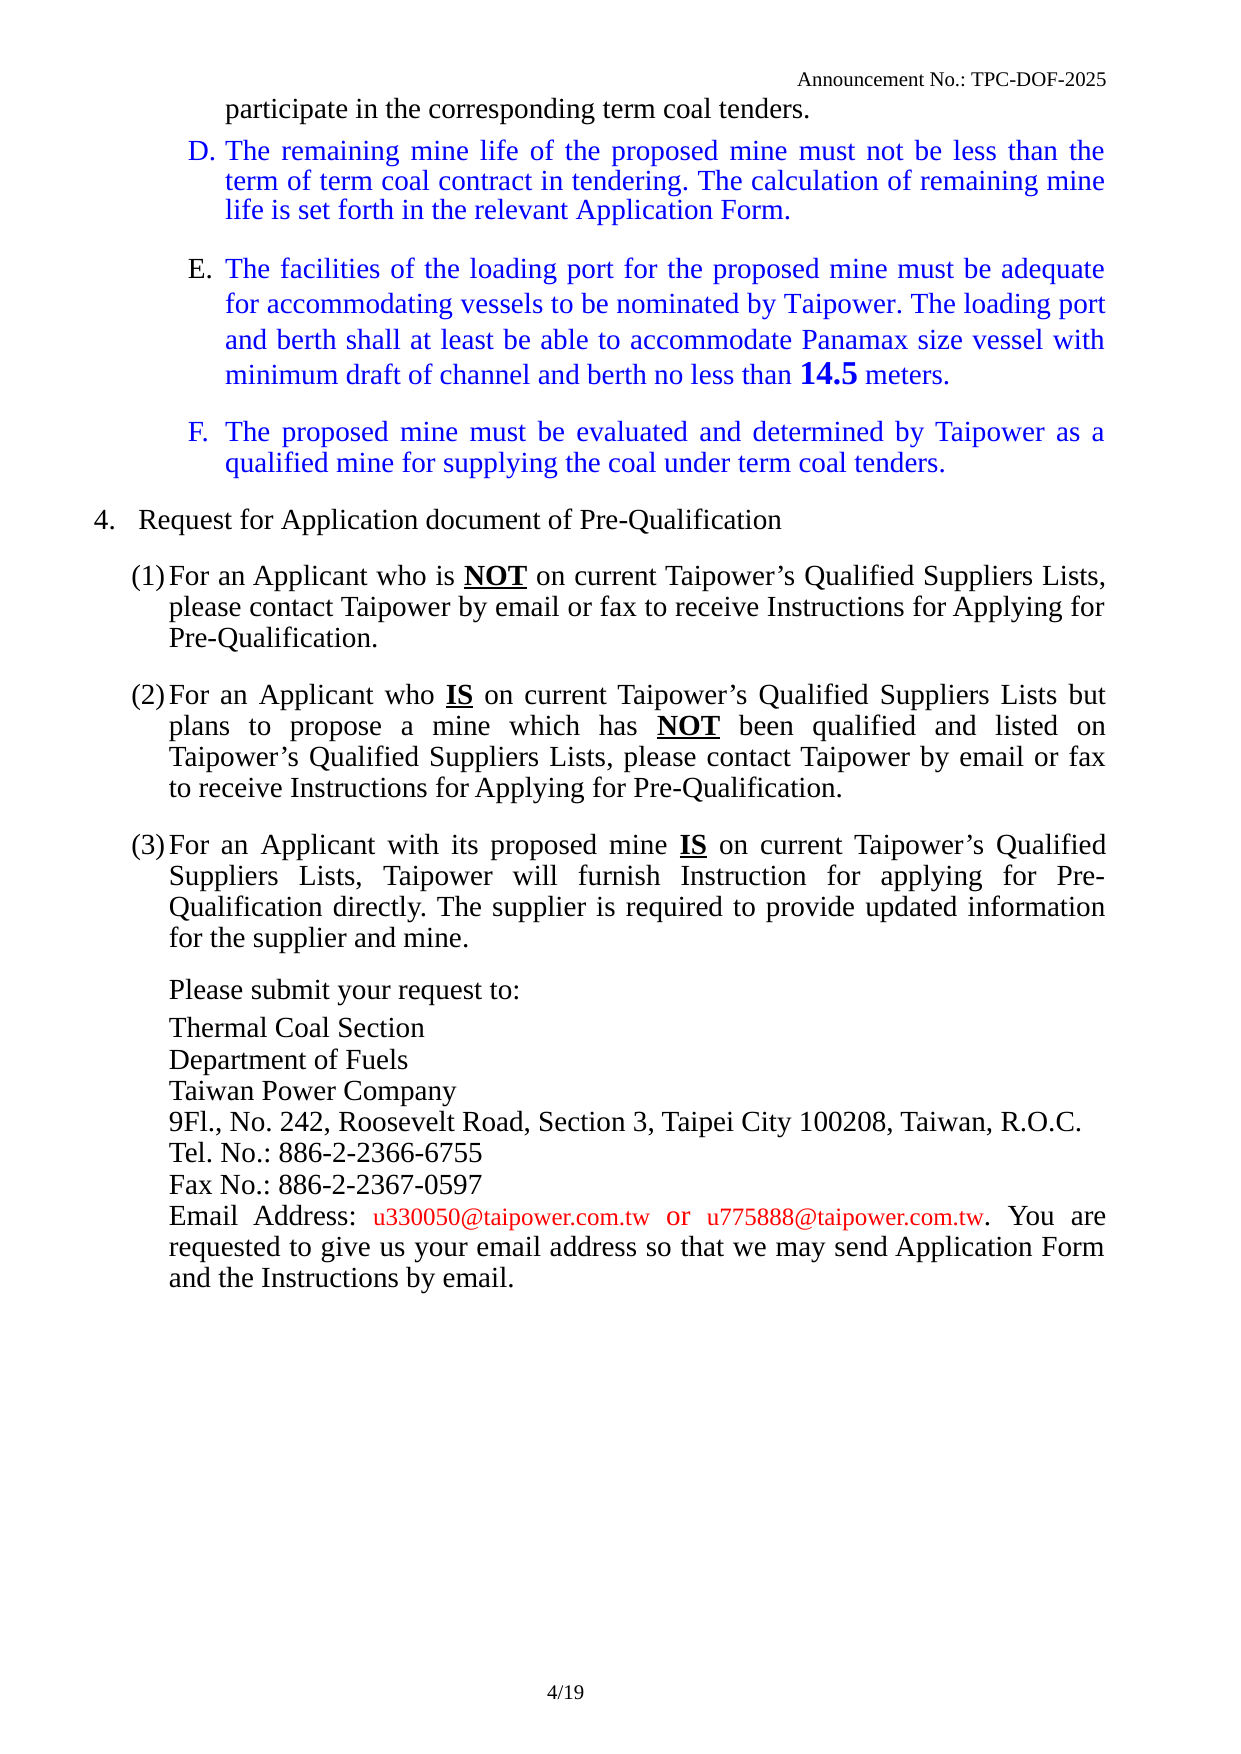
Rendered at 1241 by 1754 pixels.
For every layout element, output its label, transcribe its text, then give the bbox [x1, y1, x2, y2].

text Department of Fuels [169, 1044, 1106, 1075]
text 9Fl., No. 242, Roosevelt Road, Section 3, Taipei City 100208, Taiwan, R.O.C. [169, 1107, 1106, 1138]
text Fax No.: 886-2-2367-0597 [169, 1169, 1106, 1200]
text Thermal Coal Section [169, 1013, 1106, 1044]
list The remaining mine life of the proposed mine must not be less than the term of term coal contract in tendering. The calculation of remaining mine life is set forth in the relevant Application Form. [188, 137, 1106, 225]
text Please submit your request to: [131, 974, 1099, 1005]
list Request for Application document of Pre-Qualification [94, 504, 1106, 535]
text Taiwan Power Company [169, 1075, 1106, 1107]
list The proposed mine must be evaluated and determined by Taipower as a qualified mine for supplying the coal under term coal tenders. [188, 417, 1106, 479]
list For an Applicant with its proposed mine IS on current Taipower’s Qualified Suppliers Lists, Taipower will furnish Instruction for applying for Pre-Qualification directly. The supplier is required to provide updated information for the supplier and mine. [131, 829, 1106, 954]
list For an Applicant who IS on current Taipower’s Qualified Suppliers Lists but plans to propose a mine which has NOT been qualified and listed on Taipower’s Qualified Suppliers Lists, please contact Taipower by email or fax to receive Instructions for Applying for Pre-Qualification. [131, 679, 1106, 804]
text Email Address: u330050@taipower.com.tw or u775888@taipower.com.tw. You are requested to give us your email address so that we may send Application Form and the Instructions by email. [169, 1200, 1106, 1294]
text participate in the corresponding term coal tenders. [225, 94, 1106, 125]
list The facilities of the loading port for the proposed mine must be adequate for accommodating vessels to be nominated by Taipower. The loading port and berth shall at least be able to accommodate Panamax size vessel with minimum draft of channel and berth no less than 14.5 meters. [188, 250, 1106, 392]
text Tel. No.: 886-2-2366-6755 [169, 1138, 1106, 1169]
list For an Applicant who is NOT on current Taipower’s Qualified Suppliers Lists, please contact Taipower by email or fax to receive Instructions for Applying for Pre-Qualification. [131, 560, 1106, 654]
